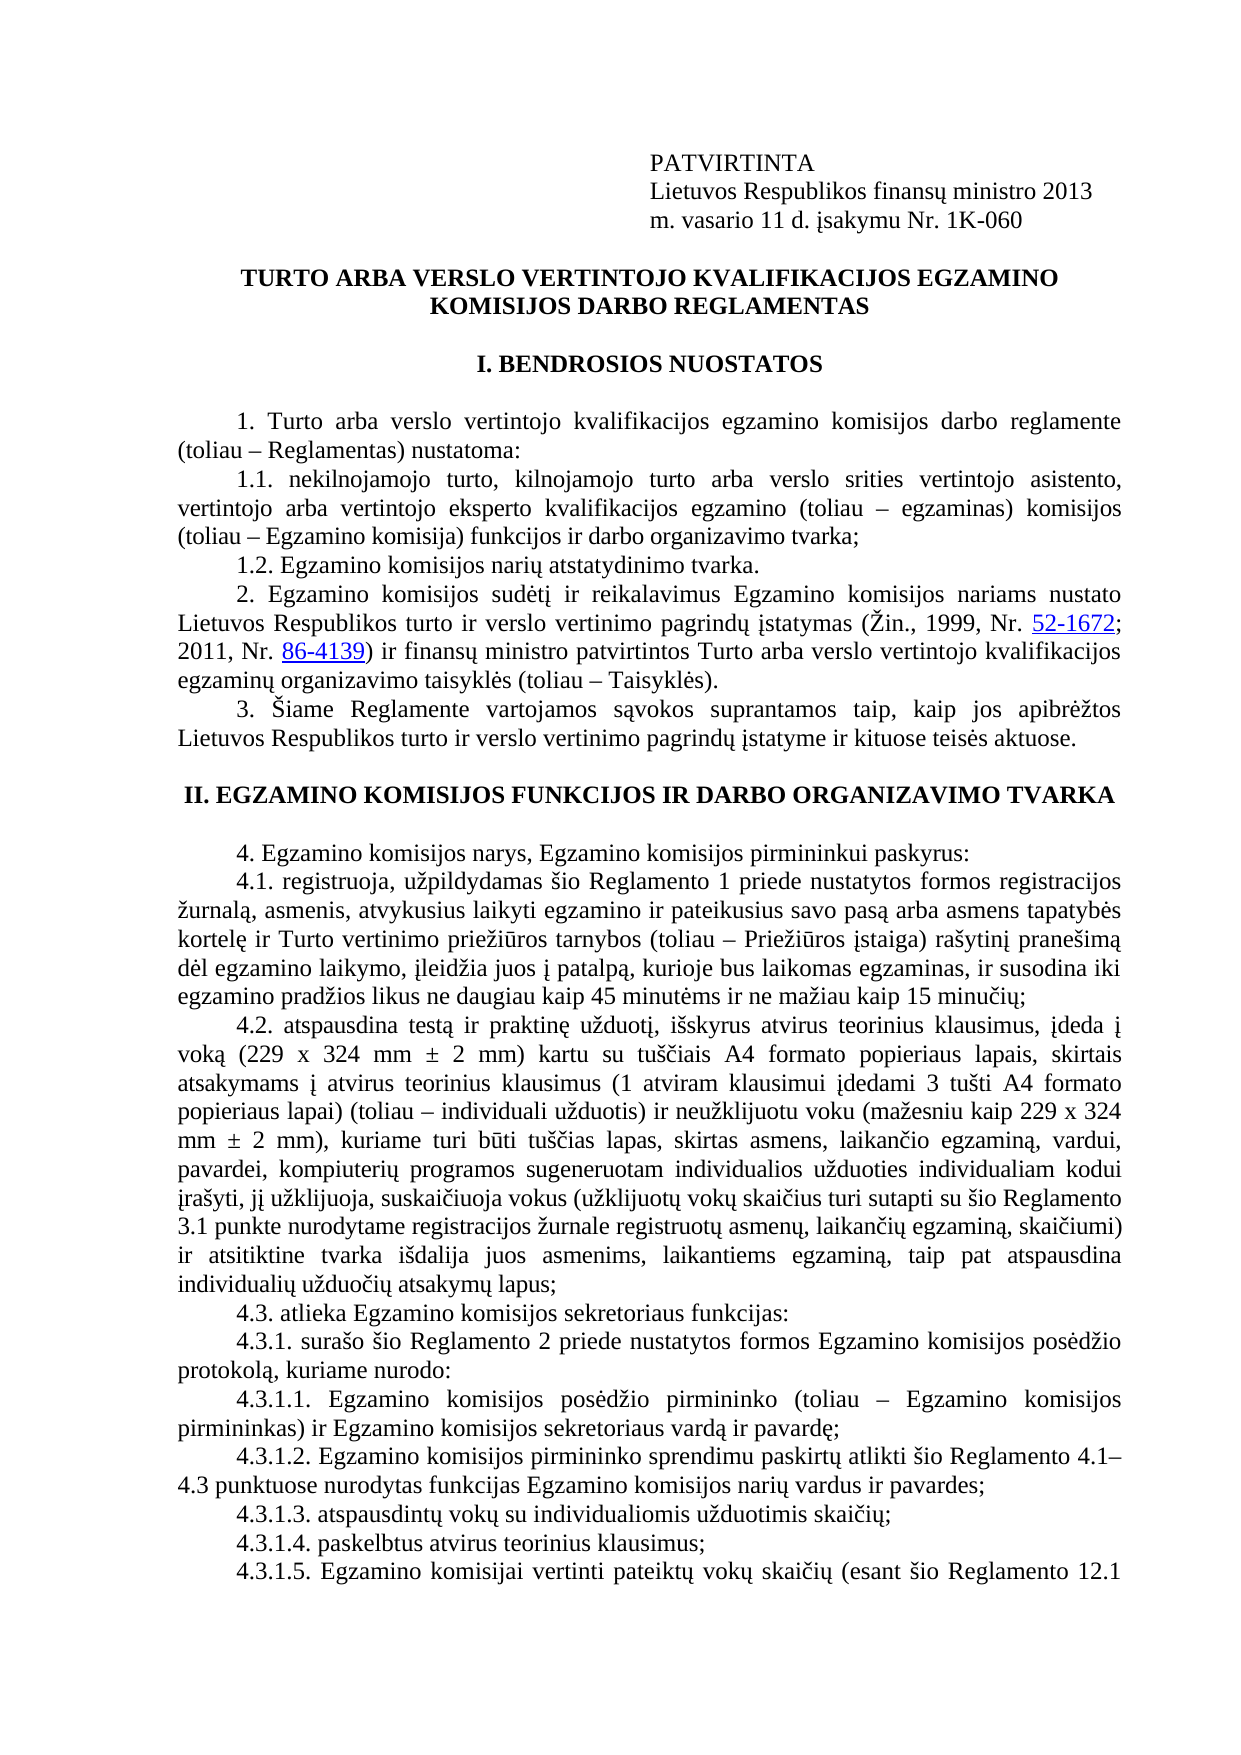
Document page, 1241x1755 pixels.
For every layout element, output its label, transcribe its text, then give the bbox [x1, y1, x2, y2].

text 4.3.1.2. Egzamino komisijos pirmininko sprendimu paskirtų atlikti šio Reglamento 4.1–4.3 punktuose nurodytas funkcijas Egzamino komisijos narių vardus ir pavardes; [177, 1441, 1122, 1499]
text 4.1. registruoja, užpildydamas šio Reglamento 1 priede nustatytos formos registracijos žurnalą, asmenis, atvykusius laikyti egzamino ir pateikusius savo pasą arba asmens tapatybės kortelę ir Turto vertinimo priežiūros tarnybos (toliau – Priežiūros įstaiga) rašytinį pranešimą dėl egzamino laikymo, įleidžia juos į patalpą, kurioje bus laikomas egzaminas, ir susodina iki egzamino pradžios likus ne daugiau kaip 45 minutėms ir ne mažiau kaip 15 minučių; [177, 866, 1122, 1010]
text Lietuvos Respublikos finansų ministro 2013 m. vasario 11 d. įsakymu Nr. 1K-060 [649, 176, 1122, 234]
text 2. Egzamino komisijos sudėtį ir reikalavimus Egzamino komisijos nariams nustato Lietuvos Respublikos turto ir verslo vertinimo pagrindų įstatymas (Žin., 1999, Nr. 52-1672; 2011, Nr. 86-4139) ir finansų ministro patvirtintos Turto arba verslo vertintojo kvalifikacijos egzaminų organizavimo taisyklės (toliau – Taisyklės). [177, 579, 1122, 694]
text 3. Šiame Reglamente vartojamos sąvokos suprantamos taip, kaip jos apibrėžtos Lietuvos Respublikos turto ir verslo vertinimo pagrindų įstatyme ir kituose teisės aktuose. [177, 694, 1122, 751]
text 1. Turto arba verslo vertintojo kvalifikacijos egzamino komisijos darbo reglamente (toliau – Reglamentas) nustatoma: [177, 406, 1122, 464]
text 4.3.1. surašo šio Reglamento 2 priede nustatytos formos Egzamino komisijos posėdžio protokolą, kuriame nurodo: [177, 1326, 1122, 1384]
text II. EGZAMINO KOMISIJOS FUNKCIJOS IR DARBO ORGANIZAVIMO TVARKA [177, 780, 1122, 809]
text PATVIRTINTA [649, 148, 1122, 176]
text 4.3.1.3. atspausdintų vokų su individualiomis užduotimis skaičių; [177, 1499, 1122, 1528]
text 4.3. atlieka Egzamino komisijos sekretoriaus funkcijas: [177, 1298, 1122, 1326]
text 4.3.1.5. Egzamino komisijai vertinti pateiktų vokų skaičių (esant šio Reglamento 12.1 [177, 1556, 1122, 1585]
text 1.2. Egzamino komisijos narių atstatydinimo tvarka. [177, 550, 1122, 579]
text I. BENDROSIOS NUOSTATOS [177, 349, 1122, 378]
text 4. Egzamino komisijos narys, Egzamino komisijos pirmininkui paskyrus: [177, 838, 1122, 866]
text 1.1. nekilnojamojo turto, kilnojamojo turto arba verslo srities vertintojo asistento, vertintojo arba vertintojo eksperto kvalifikacijos egzamino (toliau – egzaminas) komisijos (toliau – Egzamino komisija) funkcijos ir darbo organizavimo tvarka; [177, 464, 1122, 550]
text 4.2. atspausdina testą ir praktinę užduotį, išskyrus atvirus teorinius klausimus, įdeda į voką (229 x 324 mm ± 2 mm) kartu su tuščiais A4 formato popieriaus lapais, skirtais atsakymams į atvirus teorinius klausimus (1 atviram klausimui įdedami 3 tušti A4 formato popieriaus lapai) (toliau – individuali užduotis) ir neužklijuotu voku (mažesniu kaip 229 x 324 mm ± 2 mm), kuriame turi būti tuščias lapas, skirtas asmens, laikančio egzaminą, vardui, pavardei, kompiuterių programos sugeneruotam individualios užduoties individualiam kodui įrašyti, jį užklijuoja, suskaičiuoja vokus (užklijuotų vokų skaičius turi sutapti su šio Reglamento 3.1 punkte nurodytame registracijos žurnale registruotų asmenų, laikančių egzaminą, skaičiumi) ir atsitiktine tvarka išdalija juos asmenims, laikantiems egzaminą, taip pat atspausdina individualių užduočių atsakymų lapus; [177, 1010, 1122, 1298]
text TURTO ARBA VERSLO VERTINTOJO KVALIFIKACIJOS EGZAMINO KOMISIJOS DARBO REGLAMENTAS [177, 263, 1122, 320]
text 4.3.1.4. paskelbtus atvirus teorinius klausimus; [177, 1528, 1122, 1556]
text 4.3.1.1. Egzamino komisijos posėdžio pirmininko (toliau – Egzamino komisijos pirmininkas) ir Egzamino komisijos sekretoriaus vardą ir pavardę; [177, 1384, 1122, 1441]
